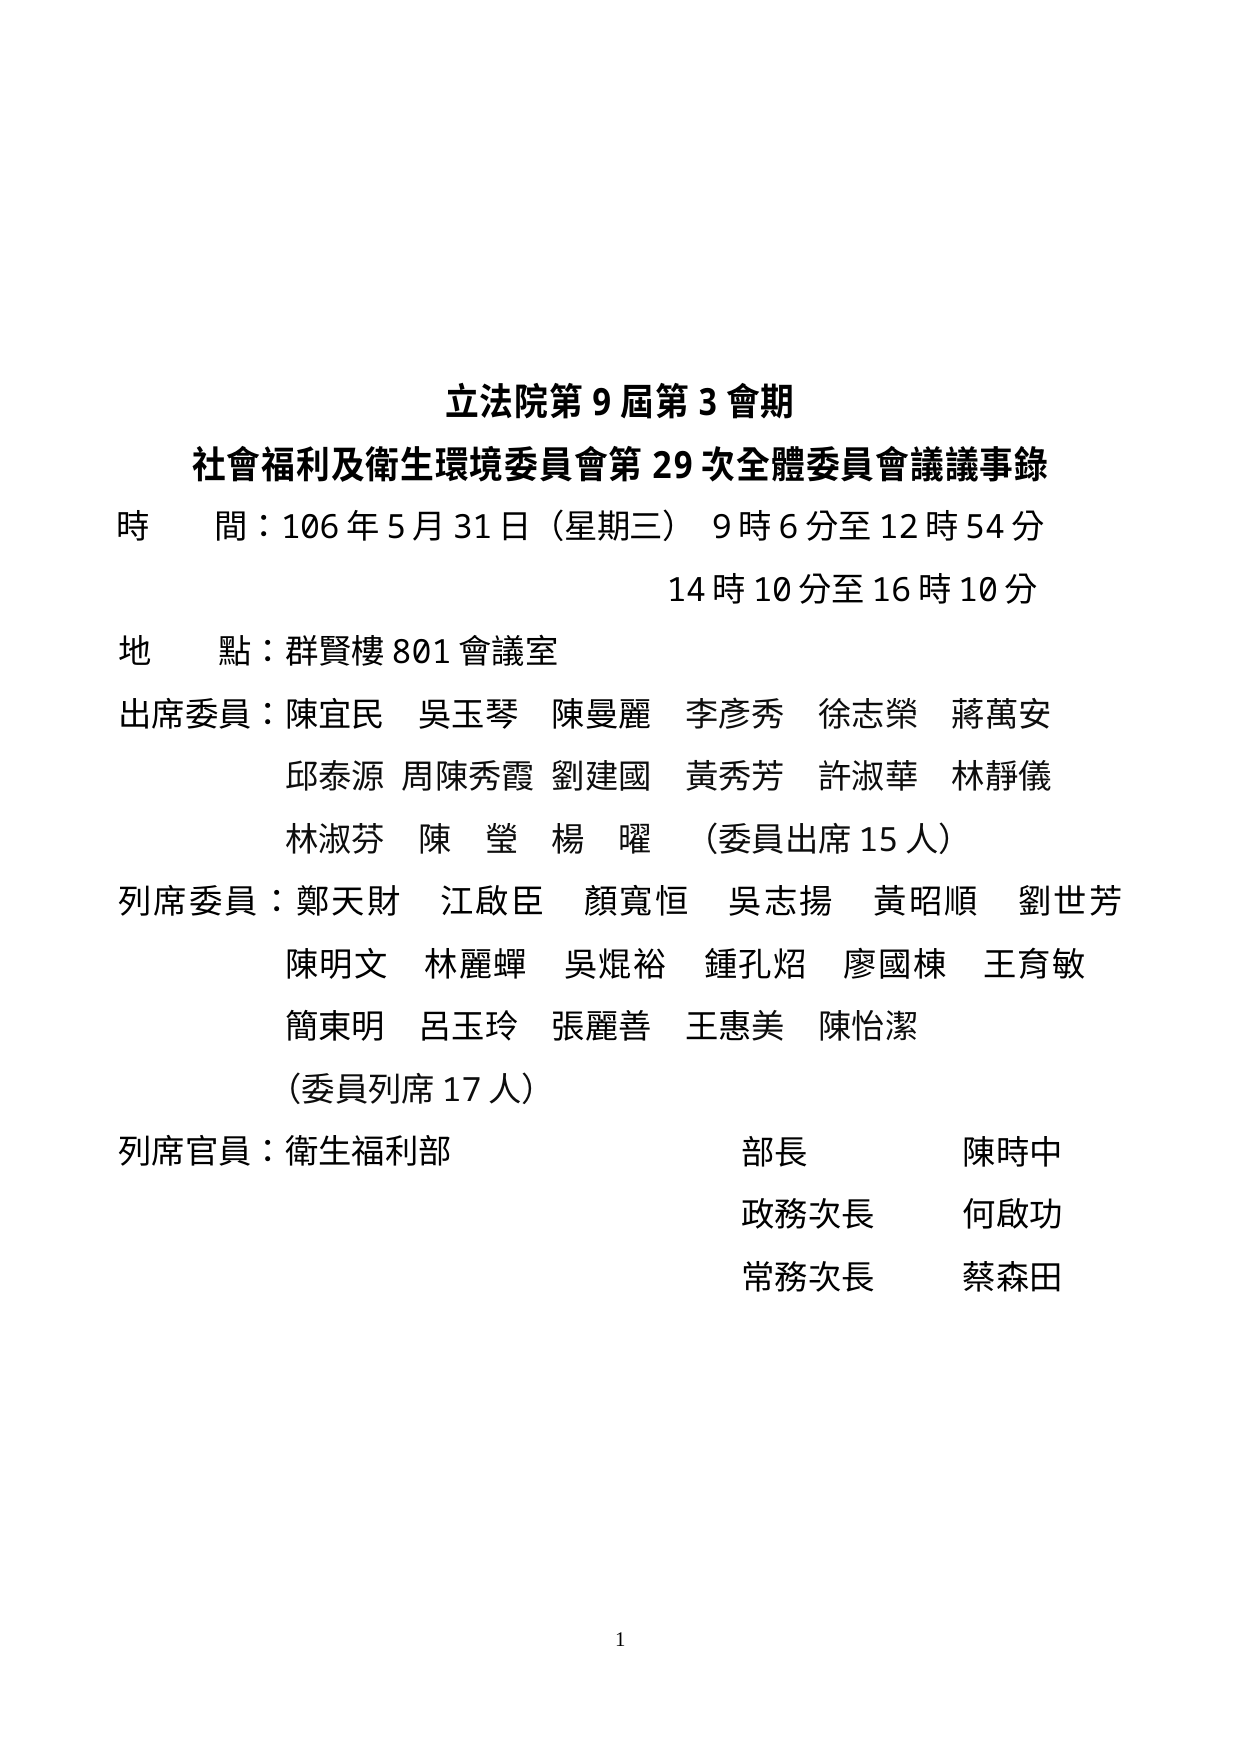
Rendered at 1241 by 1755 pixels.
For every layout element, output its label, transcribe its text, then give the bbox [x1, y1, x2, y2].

table_header 部長 [738, 1108, 930, 1171]
table_header 列席官員：衛生福利部 [115, 1108, 738, 1171]
text 14時10分至16時10分 [666, 545, 1122, 608]
text 時 間：106年5月31日（星期三） 9時6分至12時54分 [116, 483, 1122, 545]
table_header 陳時中 [960, 1108, 1125, 1171]
table_cell 何啟功 [960, 1171, 1125, 1233]
table_cell 政務次長 [738, 1171, 930, 1233]
table_cell [443, 1233, 738, 1296]
table_cell [930, 1171, 960, 1233]
table_header [930, 1108, 960, 1171]
text 列席委員：鄭天財 江啟臣 顏寬恒 吳志揚 黃昭順 劉世芳 陳明文 林麗蟬 吳焜裕 鍾孔炤 廖國棟 王育敏 簡東明 呂玉玲 張麗善 王惠美 陳怡潔 [118, 858, 1122, 1045]
table_cell 蔡森田 [960, 1233, 1125, 1296]
table_cell 常務次長 [738, 1233, 930, 1296]
table_cell [115, 1233, 318, 1296]
table_cell [930, 1233, 960, 1296]
text 社會福利及衛生環境委員會第29次全體委員會議議事錄 [118, 420, 1122, 483]
text 出席委員：陳宜民 吳玉琴 陳曼麗 李彥秀 徐志榮 蔣萬安 邱泰源 周陳秀霞 劉建國 黃秀芳 許淑華 林靜儀 林淑芬 陳 瑩 楊 曜 （委員出席15人） [118, 670, 1122, 858]
table_cell [443, 1171, 738, 1233]
text 立法院第9屆第3會期 [118, 358, 1122, 420]
table_cell [115, 1171, 318, 1233]
text 地 點：群賢樓801會議室 [118, 608, 1122, 670]
text （委員列席17人） [118, 1045, 1122, 1108]
table_cell [318, 1233, 443, 1296]
table_cell [318, 1171, 443, 1233]
